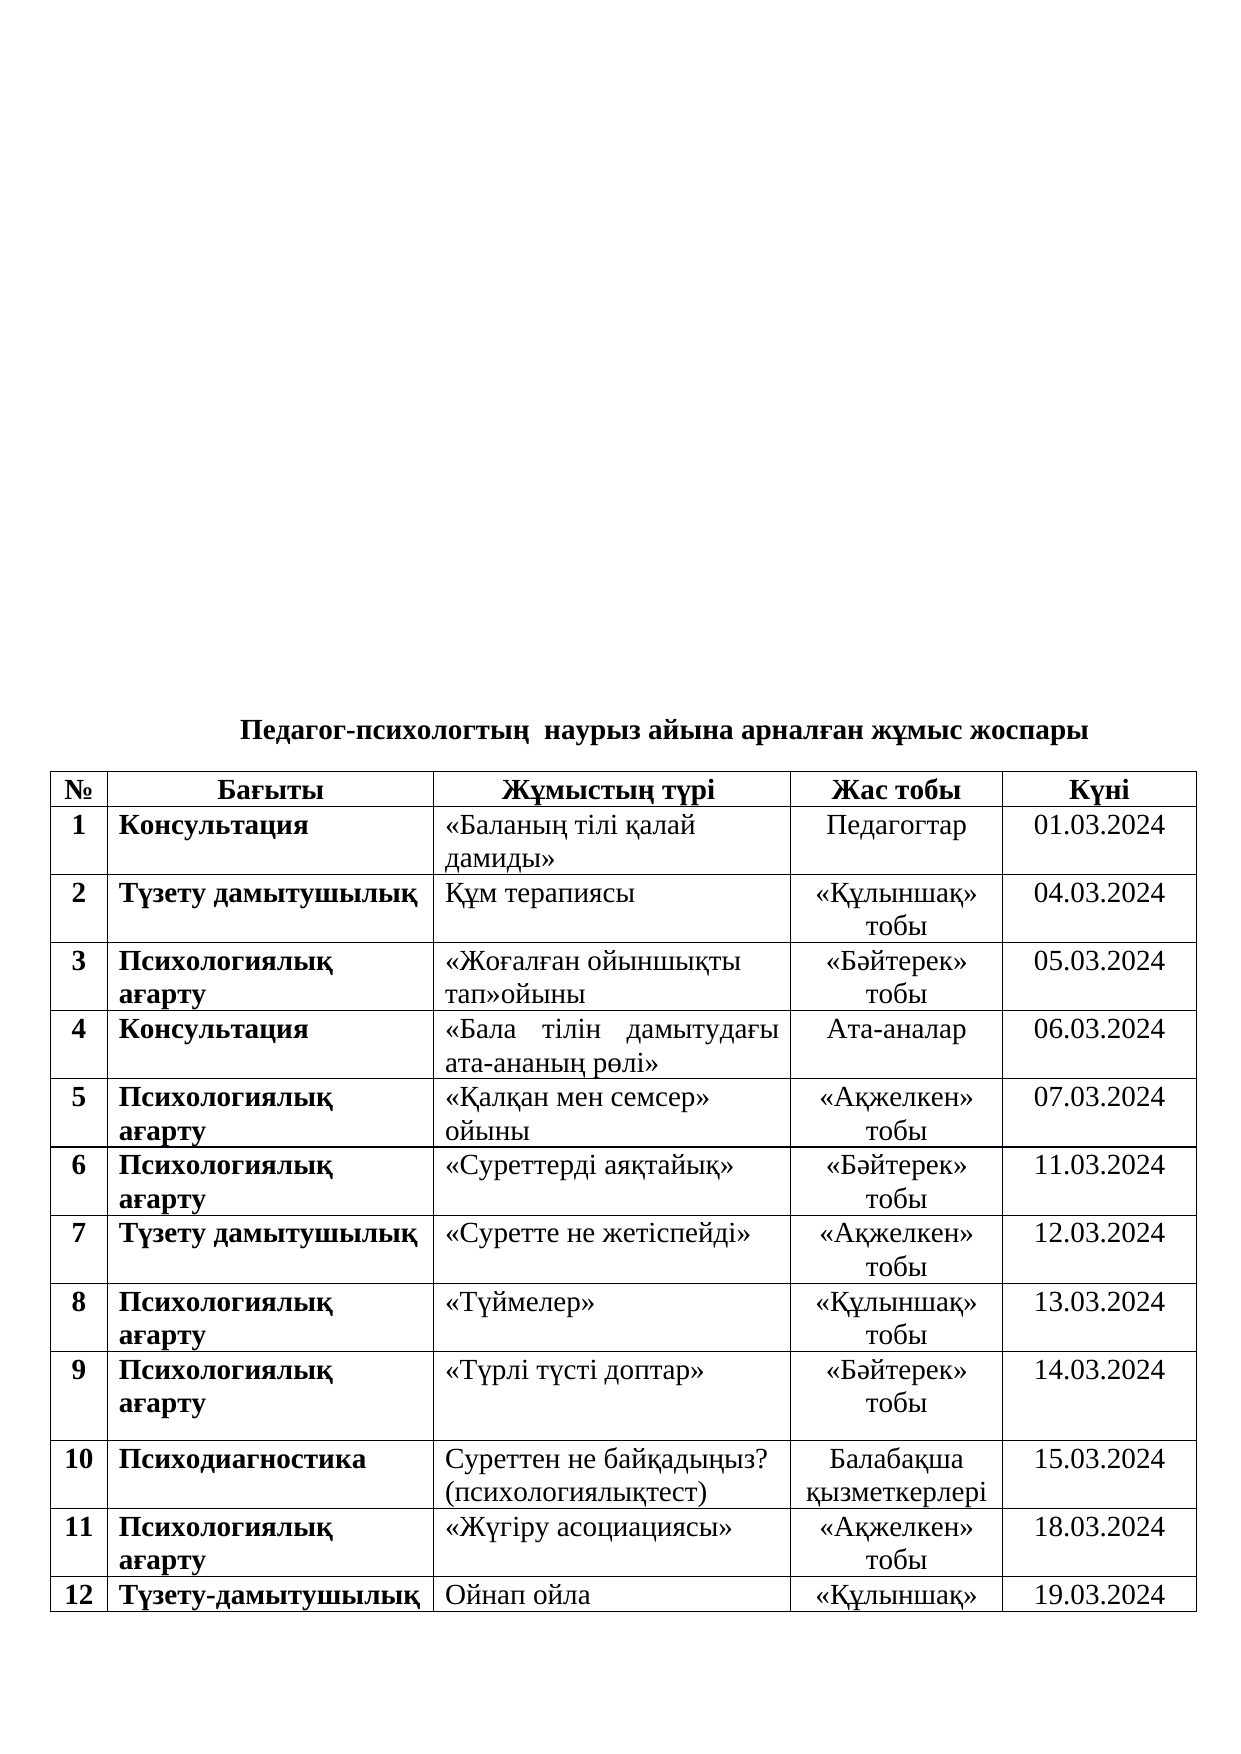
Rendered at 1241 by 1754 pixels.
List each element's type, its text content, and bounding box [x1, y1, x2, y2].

table_header Жұмыстың түрі [434, 772, 790, 806]
table_cell 9 [51, 1352, 107, 1440]
table_cell Психологиялық ағарту [108, 1509, 433, 1576]
table_cell Педагогтар [791, 807, 1002, 874]
table_header Бағыты [108, 772, 433, 806]
table_cell «Құлыншақ» тобы [791, 875, 1002, 942]
table_cell Психологиялық ағарту [108, 1079, 433, 1146]
table_cell Балабақша қызметкерлері [791, 1441, 1002, 1508]
table_cell «Құлыншақ» тобы [791, 1284, 1002, 1351]
table_cell 15.03.2024 [1003, 1441, 1196, 1508]
table_cell 1 [51, 807, 107, 874]
table_cell 06.03.2024 [1003, 1011, 1196, 1078]
table_cell 07.03.2024 [1003, 1079, 1196, 1146]
table_cell «Суретте не жетіспейді» [434, 1216, 790, 1283]
table_cell 5 [51, 1079, 107, 1146]
table_cell 12 [51, 1577, 107, 1611]
table_cell 10 [51, 1441, 107, 1508]
table_cell «Баланың тілі қалай дамиды» [434, 807, 790, 874]
table_cell «Ақжелкен» тобы [791, 1079, 1002, 1146]
table_cell Суреттен не байқадыңыз? (психологиялықтест) [434, 1441, 790, 1508]
table_cell 19.03.2024 [1003, 1577, 1196, 1611]
table_cell 18.03.2024 [1003, 1509, 1196, 1576]
table_cell Психологиялық ағарту [108, 1148, 433, 1214]
table_cell 13.03.2024 [1003, 1284, 1196, 1351]
table_cell Психологиялық ағарту [108, 1284, 433, 1351]
table_cell «Жоғалған ойыншықты тап»ойыны [434, 943, 790, 1010]
table_cell 11.03.2024 [1003, 1148, 1196, 1214]
table_cell «Құлыншақ» [791, 1577, 1002, 1611]
table_cell 4 [51, 1011, 107, 1078]
table_header Жас тобы [791, 772, 1002, 806]
table_cell «Ақжелкен» тобы [791, 1216, 1002, 1283]
table_cell «Жүгіру асоциациясы» [434, 1509, 790, 1576]
text Педагог-психологтың наурыз айына арналған жұмыс жоспары [177, 712, 1152, 745]
table_cell 04.03.2024 [1003, 875, 1196, 942]
table_cell Ата-аналар [791, 1011, 1002, 1078]
table_cell 3 [51, 943, 107, 1010]
table_cell 01.03.2024 [1003, 807, 1196, 874]
table_cell 14.03.2024 [1003, 1352, 1196, 1440]
table_cell 05.03.2024 [1003, 943, 1196, 1010]
table_cell 11 [51, 1509, 107, 1576]
table_header № [51, 772, 107, 806]
table_cell 12.03.2024 [1003, 1216, 1196, 1283]
table_cell «Ақжелкен» тобы [791, 1509, 1002, 1576]
table_cell Консультация [108, 1011, 433, 1078]
table_cell Түзету-дамытушылық [108, 1577, 433, 1611]
table_cell Консультация [108, 807, 433, 874]
table_cell «Қалқан мен семсер» ойыны [434, 1079, 790, 1146]
table_cell Ойнап ойла [434, 1577, 790, 1611]
table_cell Түзету дамытушылық [108, 875, 433, 942]
table_cell «Түймелер» [434, 1284, 790, 1351]
table_header Күні [1003, 772, 1196, 806]
table_cell Құм терапиясы [434, 875, 790, 942]
table_cell Психологиялық ағарту [108, 1352, 433, 1440]
table_cell «Бәйтерек» тобы [791, 1352, 1002, 1440]
table_cell «Суреттерді аяқтайық» [434, 1148, 790, 1214]
table_cell 6 [51, 1148, 107, 1214]
table_cell «Бәйтерек» тобы [791, 1148, 1002, 1214]
table_cell Психологиялық ағарту [108, 943, 433, 1010]
table_cell Психодиагностика [108, 1441, 433, 1508]
table_cell «Түрлі түсті доптар» [434, 1352, 790, 1440]
table_cell 8 [51, 1284, 107, 1351]
table_cell «Бәйтерек» тобы [791, 943, 1002, 1010]
table_cell 7 [51, 1216, 107, 1283]
table_cell «Бала тілін дамытудағы ата-ананың рөлі» [434, 1011, 790, 1078]
table_cell 2 [51, 875, 107, 942]
table_cell Түзету дамытушылық [108, 1216, 433, 1283]
